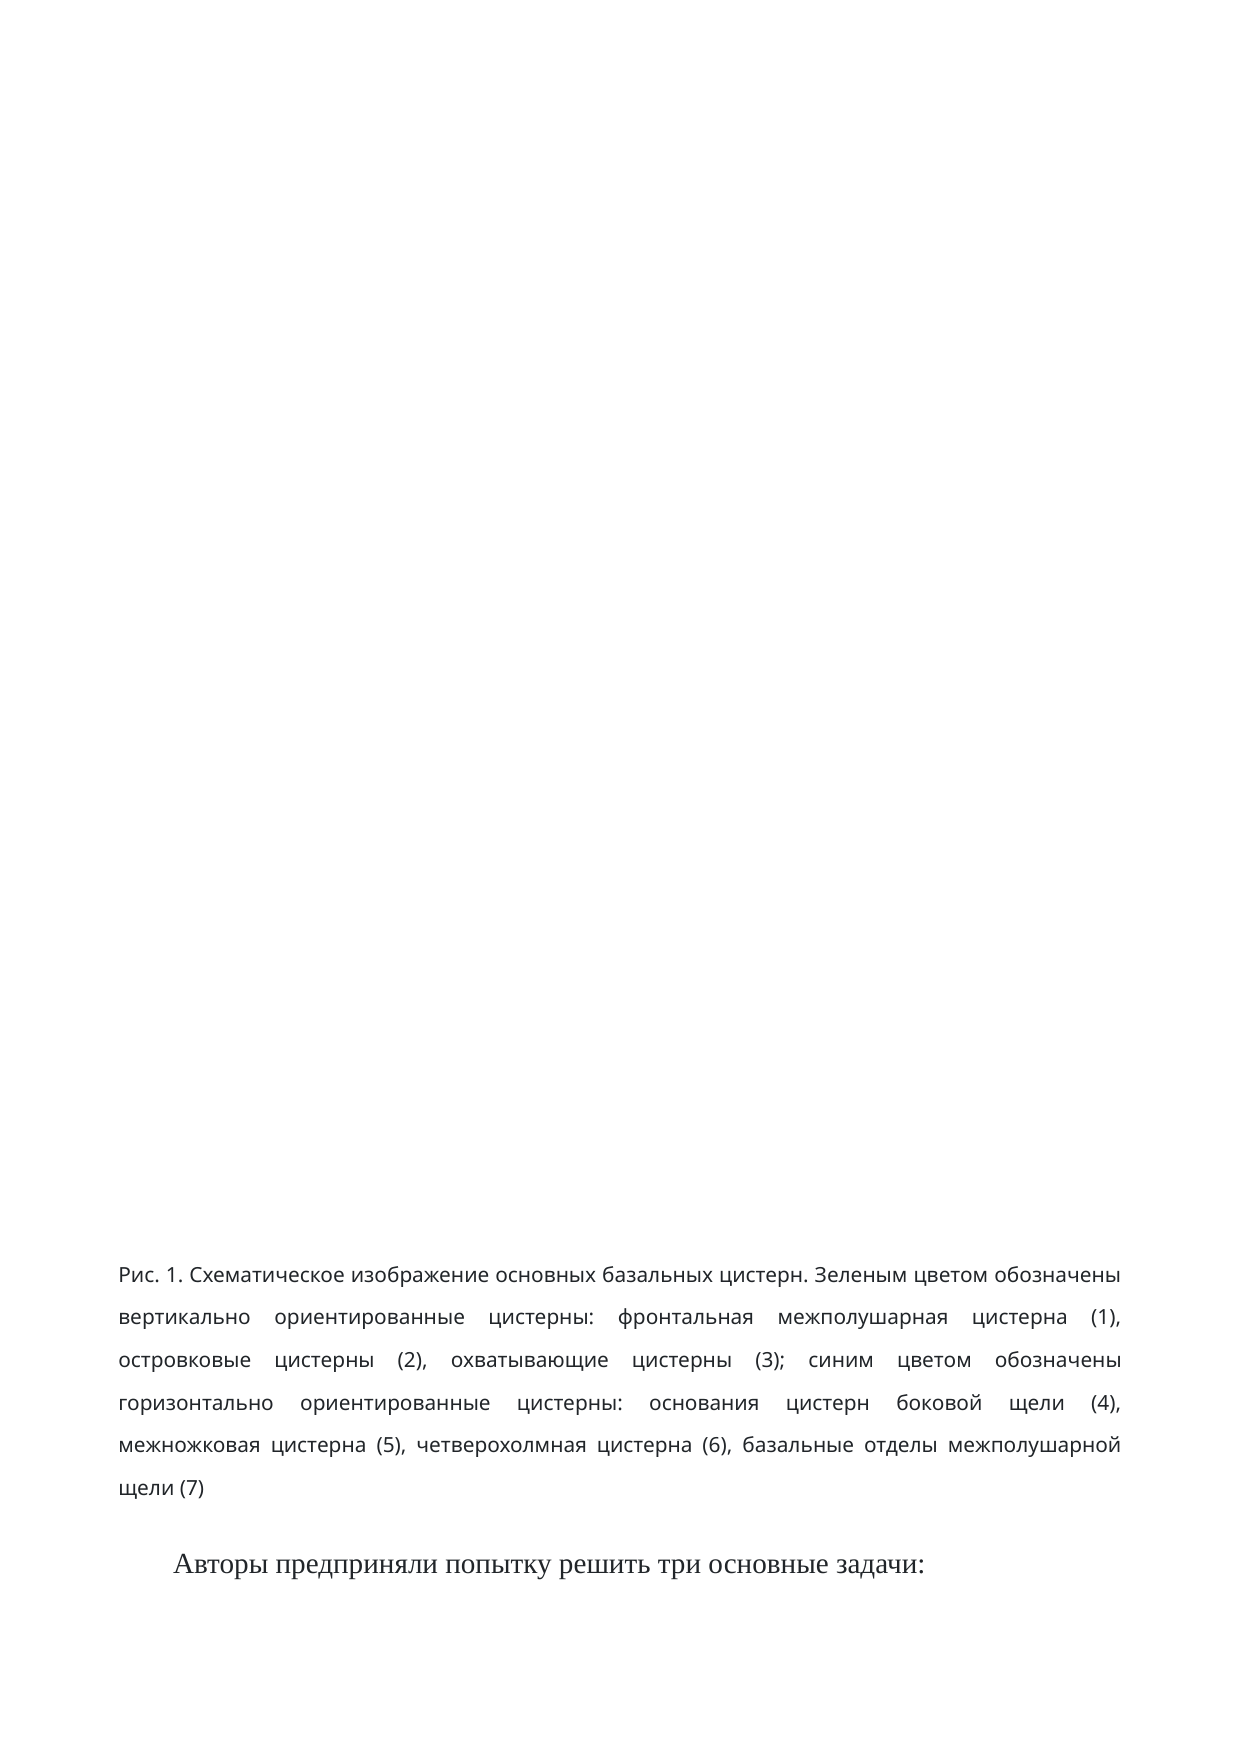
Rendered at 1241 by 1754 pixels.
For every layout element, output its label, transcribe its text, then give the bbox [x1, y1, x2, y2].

text Авторы предприняли попытку решить три основные задачи: [118, 1547, 1122, 1580]
text Рис. 1. Схематическое изображение основных базальных цистерн. Зеленым цветом обозначены вертикально ориентированные цистерны: фронтальная межполушарная цистерна (1), островковые цистерны (2), охватывающие цистерны (3); синим цветом обозначены горизонтально ориентированные цистерны: основания цистерн боковой щели (4), межножковая цистерна (5), четверохолмная цистерна (6), базальные отделы межполушарной щели (7) [118, 1260, 1122, 1501]
